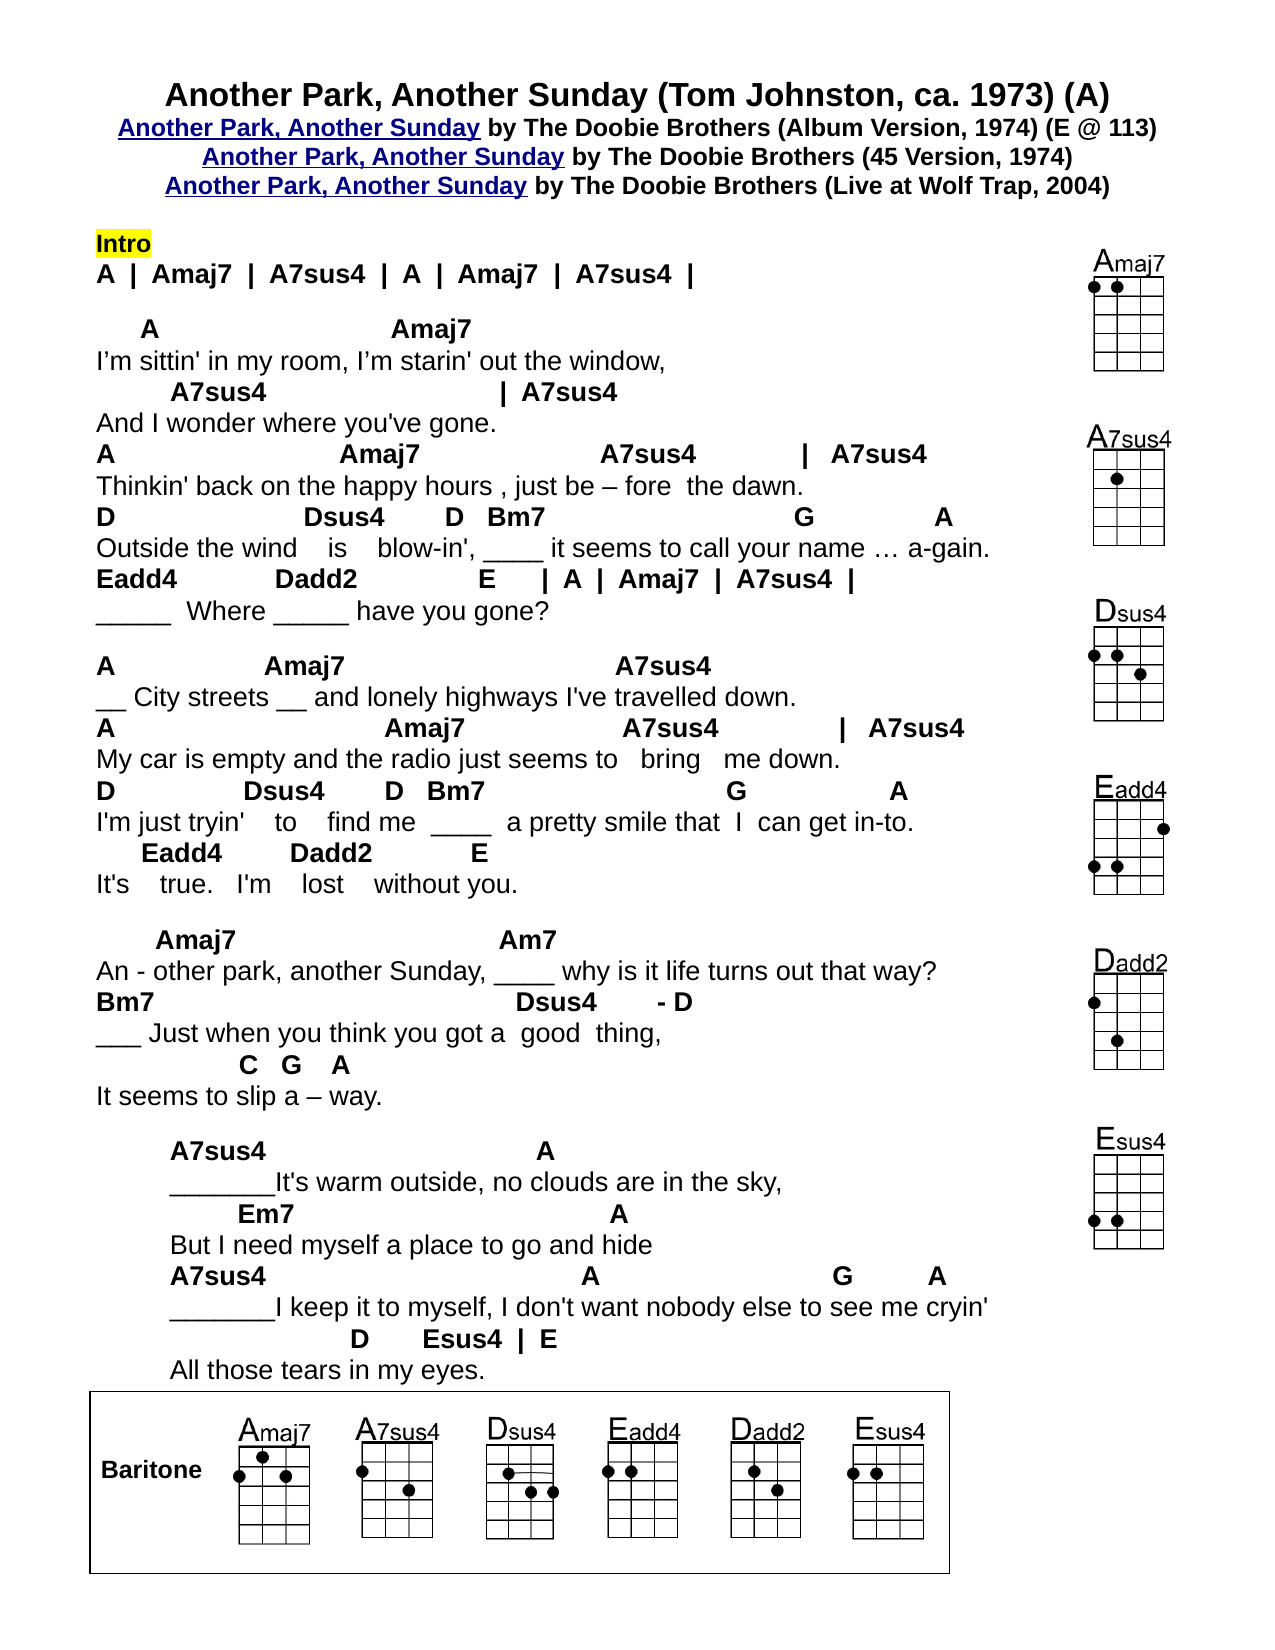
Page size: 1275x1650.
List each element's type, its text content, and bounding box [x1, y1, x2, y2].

picture [1075, 755, 1182, 913]
text Another Park, Another Sunday by The Doobie Brothers (Album Version, 1974) (E @ 113) [90, 113, 1185, 142]
table_header Intro A | Amaj7 | A7sus4 | A | Amaj7 | A7sus4 | A Amaj7 I’m sittin' in my room, I’m starin' out the window, A7sus4 | A7sus4 And I wonder where you've gone. A Amaj7 A7sus4 | A7sus4 Thinkin' back on the happy hours , just be – fore the dawn. D Dsus4 D Bm7 G A Outside the wind is blow-in', ____ it seems to call your name … a-gain. Eadd4 Dadd2 E | A | Amaj7 | A7sus4 | _____ Where _____ have you gone? A Amaj7 A7sus4 __ City streets __ and lonely highways I've travelled down. A Amaj7 A7sus4 | A7sus4 My car is empty and the radio just seems to bring me down. D Dsus4 D Bm7 G A I'm just tryin' to find me ____ a pretty smile that I can get in-to. Eadd4 Dadd2 E It's true. I'm lost without you. Amaj7 Am7 An - other park, another Sunday, ____ why is it life turns out that way? Bm7 Dsus4 - D ___ Just when you think you got a good thing, C G A It seems to slip a – way. A7sus4 A _______It's warm outside, no clouds are in the sky, Em7 A But I need myself a place to go and hide A7sus4 A G A _______I keep it to myself, I don't want nobody else to see me cryin' D Esus4 | E All those tears in my eyes. [90, 224, 1072, 1391]
table_cell [827, 1392, 949, 1573]
table_cell Baritone [91, 1392, 213, 1573]
table_cell [1073, 1102, 1185, 1391]
picture [343, 1397, 451, 1556]
table_cell [336, 1392, 458, 1573]
table_cell [213, 1392, 336, 1573]
picture [1075, 1107, 1182, 1267]
table_cell [458, 1392, 581, 1573]
picture [1074, 404, 1183, 564]
picture [712, 1397, 819, 1556]
picture [220, 1397, 328, 1563]
picture [1075, 928, 1182, 1088]
text Another Park, Another Sunday (Tom Johnston, ca. 1973) (A) [90, 75, 1185, 113]
table_header [1073, 224, 1185, 399]
table_cell [1073, 749, 1185, 923]
table_cell [1073, 399, 1185, 574]
picture [1075, 229, 1182, 389]
table_cell [1073, 923, 1185, 1102]
table_cell [704, 1392, 827, 1573]
table_cell [581, 1392, 704, 1573]
picture [835, 1397, 942, 1557]
text Another Park, Another Sunday by The Doobie Brothers (Live at Wolf Trap, 2004) [90, 171, 1185, 200]
picture [468, 1397, 571, 1557]
text Another Park, Another Sunday by The Doobie Brothers (45 Version, 1974) [90, 142, 1185, 171]
picture [589, 1397, 696, 1556]
table_cell [1073, 574, 1185, 749]
picture [1075, 580, 1182, 739]
table_cell [1073, 1391, 1185, 1573]
table_cell [950, 1391, 1072, 1573]
